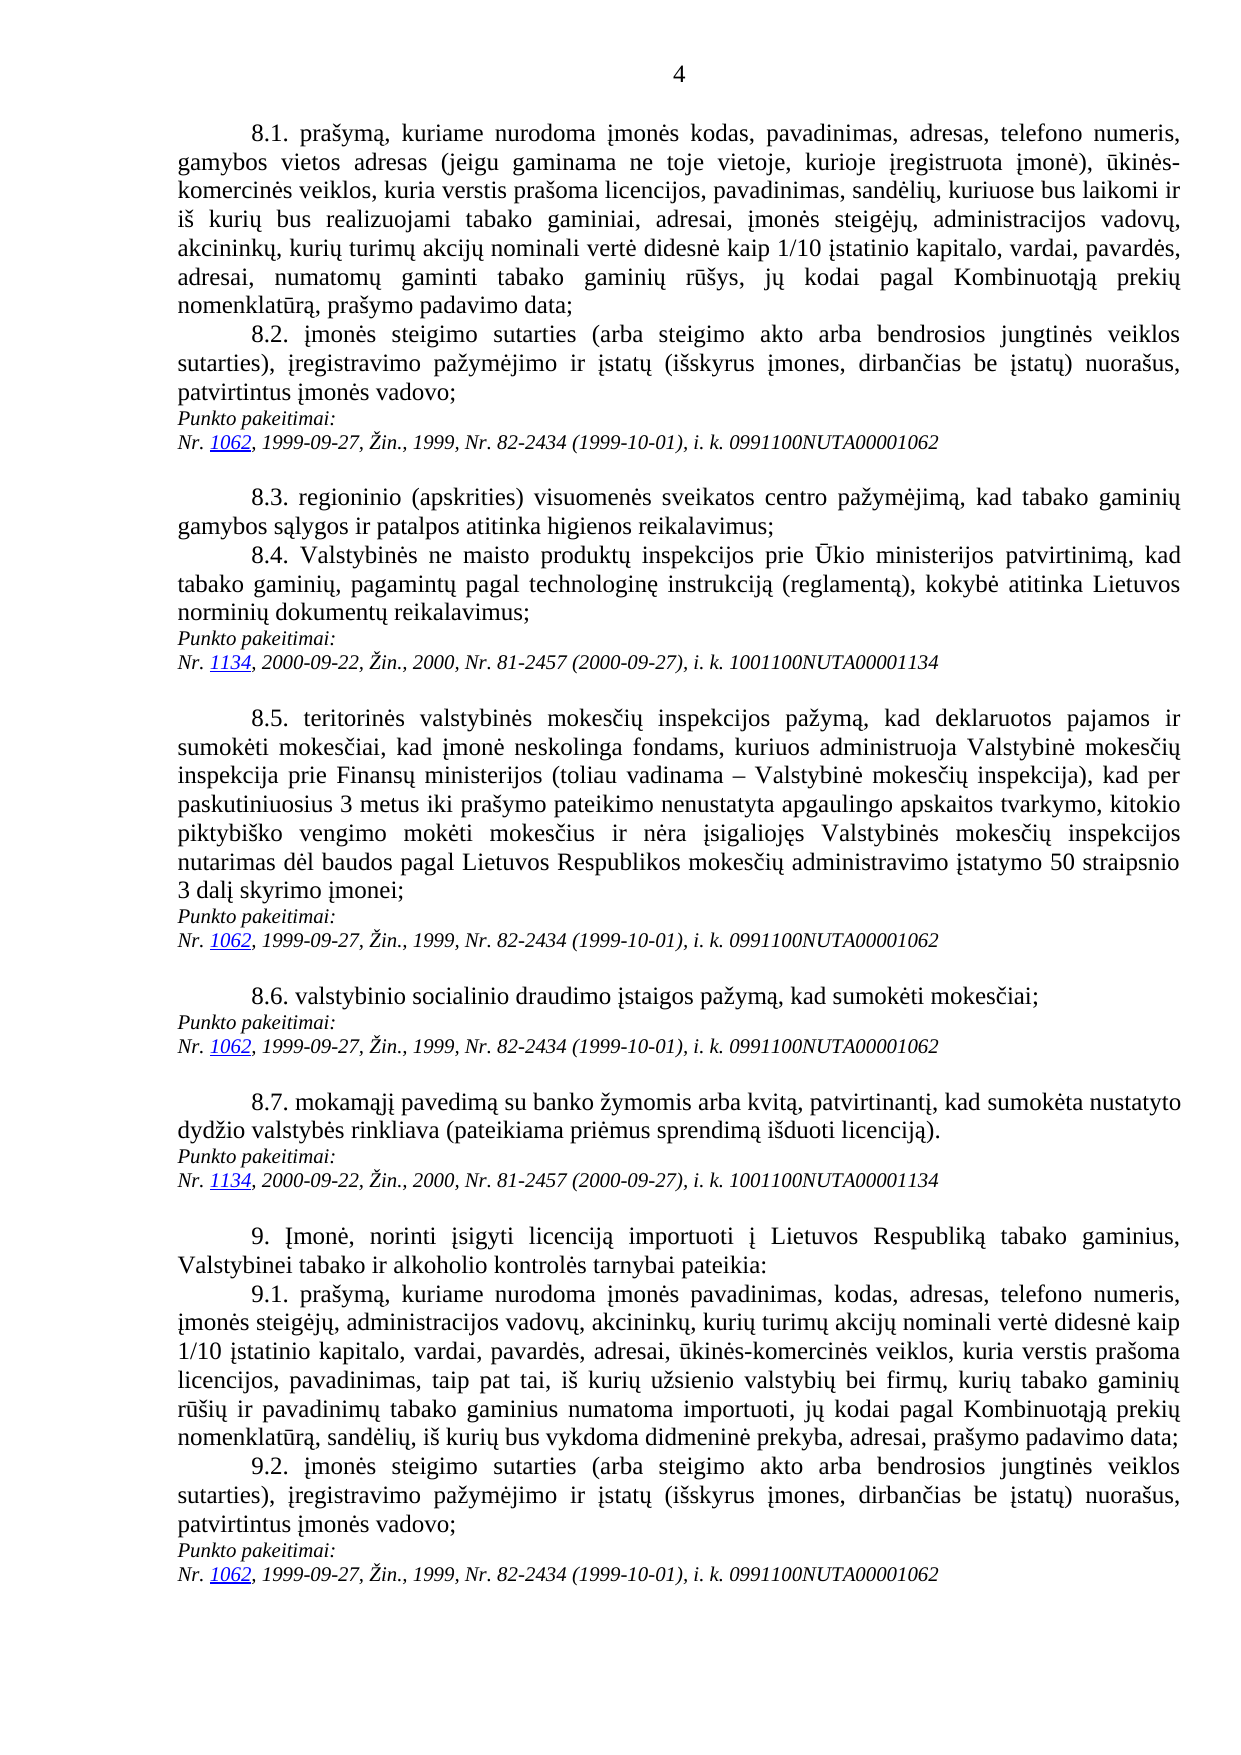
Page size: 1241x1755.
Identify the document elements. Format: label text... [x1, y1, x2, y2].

text Punkto pakeitimai: [177, 904, 1181, 928]
text Nr. 1062, 1999-09-27, Žin., 1999, Nr. 82-2434 (1999-10-01), i. k. 0991100NUTA00001062 [177, 928, 1181, 952]
text 9.1. prašymą, kuriame nurodoma įmonės pavadinimas, kodas, adresas, telefono numeris, įmonės steigėjų, administracijos vadovų, akcininkų, kurių turimų akcijų nominali vertė didesnė kaip 1/10 įstatinio kapitalo, vardai, pavardės, adresai, ūkinės-komercinės veiklos, kuria verstis prašoma licencijos, pavadinimas, taip pat tai, iš kurių užsienio valstybių bei firmų, kurių tabako gaminių rūšių ir pavadinimų tabako gaminius numatoma importuoti, jų kodai pagal Kombinuotąją prekių nomenklatūrą, sandėlių, iš kurių bus vykdoma didmeninė prekyba, adresai, prašymo padavimo data; [177, 1279, 1181, 1451]
text Punkto pakeitimai: [177, 1010, 1181, 1034]
text Nr. 1062, 1999-09-27, Žin., 1999, Nr. 82-2434 (1999-10-01), i. k. 0991100NUTA00001062 [177, 430, 1181, 454]
text 9. Įmonė, norinti įsigyti licenciją importuoti į Lietuvos Respubliką tabako gaminius, Valstybinei tabako ir alkoholio kontrolės tarnybai pateikia: [177, 1221, 1181, 1279]
text 8.4. Valstybinės ne maisto produktų inspekcijos prie Ūkio ministerijos patvirtinimą, kad tabako gaminių, pagamintų pagal technologinę instrukciją (reglamentą), kokybė atitinka Lietuvos norminių dokumentų reikalavimus; [177, 540, 1181, 626]
text 8.5. teritorinės valstybinės mokesčių inspekcijos pažymą, kad deklaruotos pajamos ir sumokėti mokesčiai, kad įmonė neskolinga fondams, kuriuos administruoja Valstybinė mokesčių inspekcija prie Finansų ministerijos (toliau vadinama – Valstybinė mokesčių inspekcija), kad per paskutiniuosius 3 metus iki prašymo pateikimo nenustatyta apgaulingo apskaitos tvarkymo, kitokio piktybiško vengimo mokėti mokesčius ir nėra įsigaliojęs Valstybinės mokesčių inspekcijos nutarimas dėl baudos pagal Lietuvos Respublikos mokesčių administravimo įstatymo 50 straipsnio 3 dalį skyrimo įmonei; [177, 703, 1181, 904]
text 9.2. įmonės steigimo sutarties (arba steigimo akto arba bendrosios jungtinės veiklos sutarties), įregistravimo pažymėjimo ir įstatų (išskyrus įmones, dirbančias be įstatų) nuorašus, patvirtintus įmonės vadovo; [177, 1451, 1181, 1537]
text 8.6. valstybinio socialinio draudimo įstaigos pažymą, kad sumokėti mokesčiai; [177, 981, 1181, 1010]
text Nr. 1134, 2000-09-22, Žin., 2000, Nr. 81-2457 (2000-09-27), i. k. 1001100NUTA00001134 [177, 1168, 1181, 1192]
text Nr. 1062, 1999-09-27, Žin., 1999, Nr. 82-2434 (1999-10-01), i. k. 0991100NUTA00001062 [177, 1562, 1181, 1586]
text Nr. 1062, 1999-09-27, Žin., 1999, Nr. 82-2434 (1999-10-01), i. k. 0991100NUTA00001062 [177, 1034, 1181, 1058]
text Punkto pakeitimai: [177, 1144, 1181, 1168]
text Punkto pakeitimai: [177, 1537, 1181, 1562]
text Nr. 1134, 2000-09-22, Žin., 2000, Nr. 81-2457 (2000-09-27), i. k. 1001100NUTA00001134 [177, 650, 1181, 674]
text 8.7. mokamąjį pavedimą su banko žymomis arba kvitą, patvirtinantį, kad sumokėta nustatyto dydžio valstybės rinkliava (pateikiama priėmus sprendimą išduoti licenciją). [177, 1087, 1181, 1144]
text 8.3. regioninio (apskrities) visuomenės sveikatos centro pažymėjimą, kad tabako gaminių gamybos sąlygos ir patalpos atitinka higienos reikalavimus; [177, 482, 1181, 540]
text 8.2. įmonės steigimo sutarties (arba steigimo akto arba bendrosios jungtinės veiklos sutarties), įregistravimo pažymėjimo ir įstatų (išskyrus įmones, dirbančias be įstatų) nuorašus, patvirtintus įmonės vadovo; [177, 319, 1181, 406]
text 8.1. prašymą, kuriame nurodoma įmonės kodas, pavadinimas, adresas, telefono numeris, gamybos vietos adresas (jeigu gaminama ne toje vietoje, kurioje įregistruota įmonė), ūkinės-komercinės veiklos, kuria verstis prašoma licencijos, pavadinimas, sandėlių, kuriuose bus laikomi ir iš kurių bus realizuojami tabako gaminiai, adresai, įmonės steigėjų, administracijos vadovų, akcininkų, kurių turimų akcijų nominali vertė didesnė kaip 1/10 įstatinio kapitalo, vardai, pavardės, adresai, numatomų gaminti tabako gaminių rūšys, jų kodai pagal Kombinuotąją prekių nomenklatūrą, prašymo padavimo data; [177, 118, 1181, 319]
text Punkto pakeitimai: [177, 406, 1181, 430]
text Punkto pakeitimai: [177, 626, 1181, 650]
